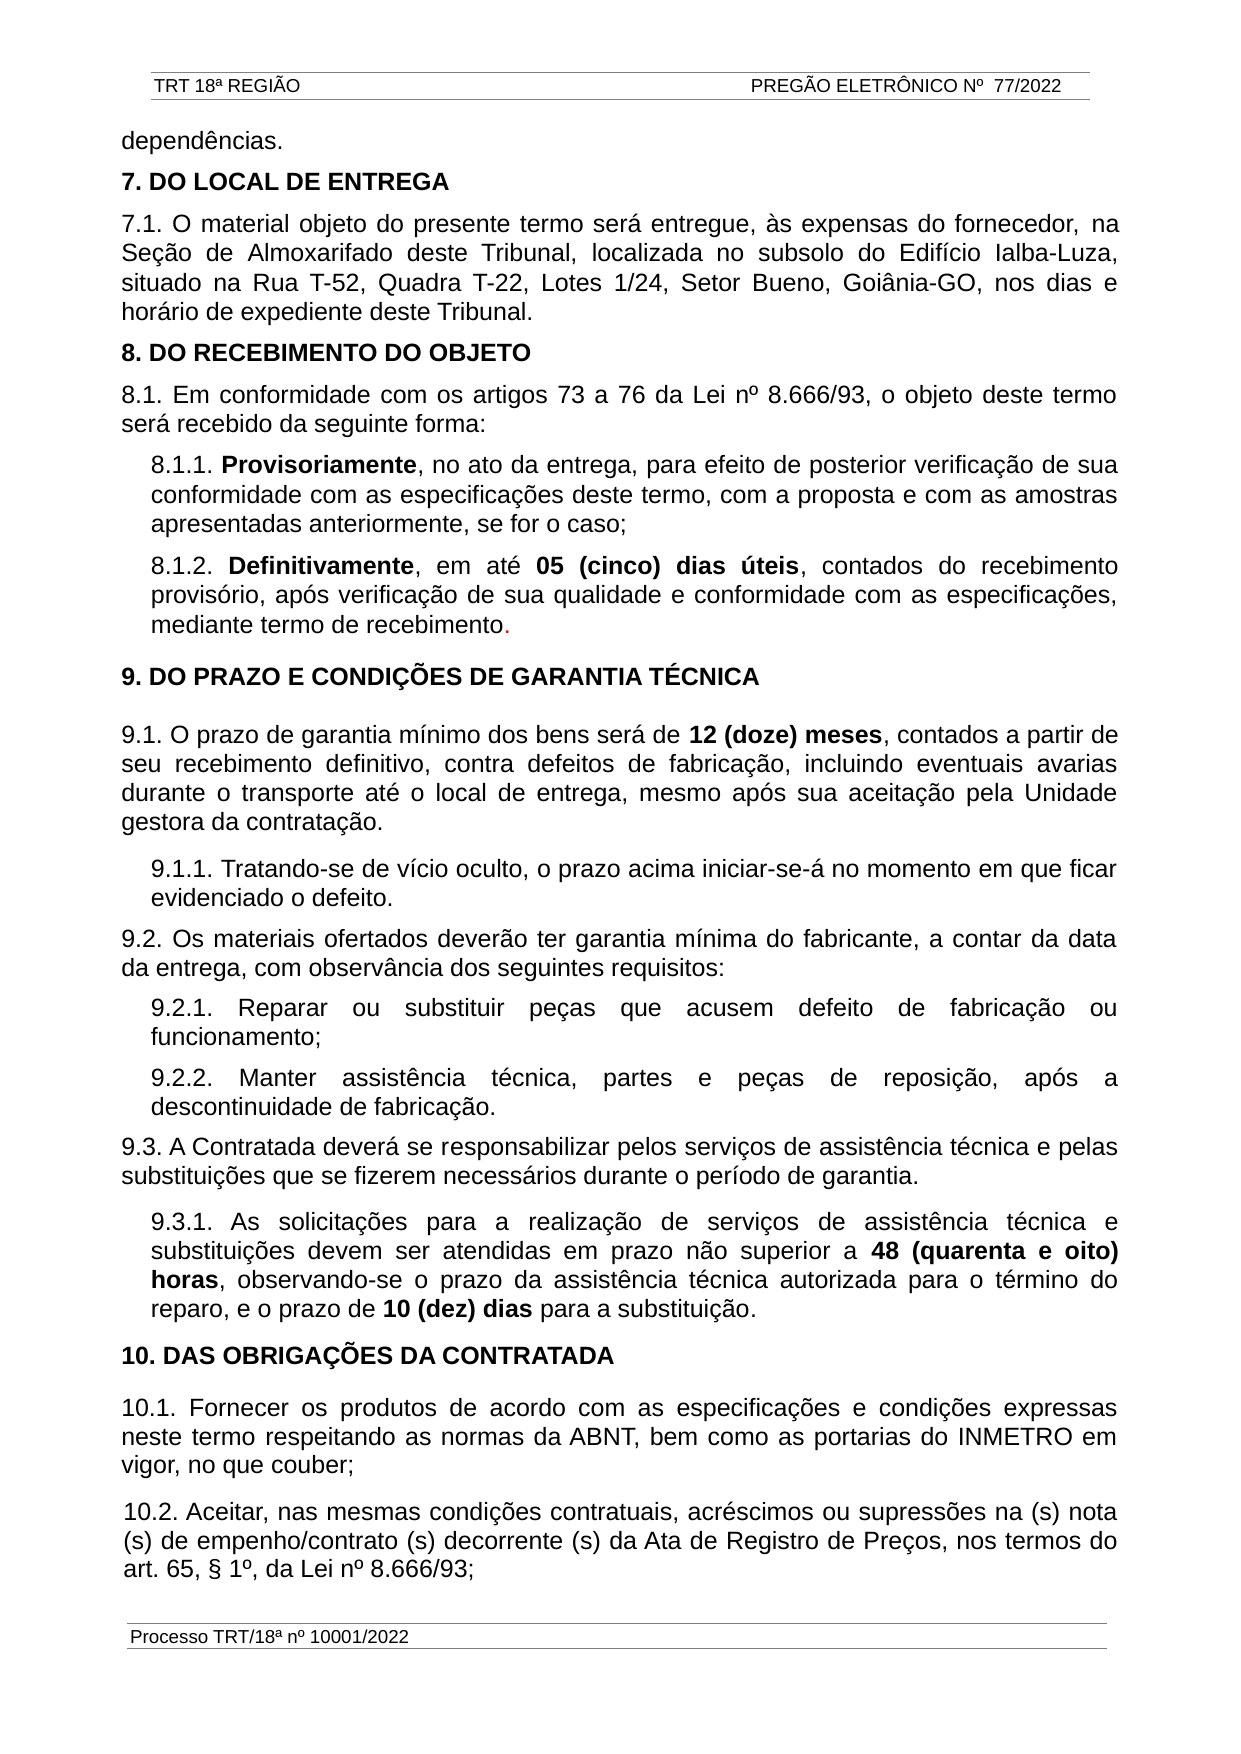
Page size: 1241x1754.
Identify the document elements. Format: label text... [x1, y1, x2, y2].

text 8.1.2. Definitivamente, em até 05 (cinco) dias úteis, contados do recebimento provisório, após verificação de sua qualidade e conformidade com as especificações, mediante termo de recebimento. [151, 550, 1119, 638]
text 10.2. Aceitar, nas mesmas condições contratuais, acréscimos ou supressões na (s) nota (s) de empenho/contrato (s) decorrente (s) da Ata de Registro de Preços, nos termos do art. 65, § 1º, da Lei nº 8.666/93; [123, 1497, 1119, 1583]
text 9.1.1. Tratando-se de vício oculto, o prazo acima iniciar-se-á no momento em que ficar evidenciado o defeito. [151, 853, 1119, 912]
text 8.1. Em conformidade com os artigos 73 a 76 da Lei nº 8.666/93, o objeto deste termo será recebido da seguinte forma: [121, 379, 1119, 438]
text 10.1. Fornecer os produtos de acordo com as especificações e condições expressas neste termo respeitando as normas da ABNT, bem como as portarias do INMETRO em vigor, no que couber; [121, 1393, 1119, 1479]
text 8. DO RECEBIMENTO DO OBJETO [121, 338, 1119, 367]
text 7.1. O material objeto do presente termo será entregue, às expensas do fornecedor, na Seção de Almoxarifado deste Tribunal, localizada no subsolo do Edifício Ialba-Luza, situado na Rua T-52, Quadra T-22, Lotes 1/24, Setor Bueno, Goiânia-GO, nos dias e horário de expediente deste Tribunal. [121, 208, 1119, 326]
text 9.1. O prazo de garantia mínimo dos bens será de 12 (doze) meses, contados a partir de seu recebimento definitivo, contra defeitos de fabricação, incluindo eventuais avarias durante o transporte até o local de entrega, mesmo após sua aceitação pela Unidade gestora da contratação. [121, 720, 1119, 835]
text 9.2.1. Reparar ou substituir peças que acusem defeito de fabricação ou funcionamento; [151, 993, 1119, 1051]
text 9.2. Os materiais ofertados deverão ter garantia mínima do fabricante, a contar da data da entrega, com observância dos seguintes requisitos: [121, 924, 1119, 981]
text 8.1.1. Provisoriamente, no ato da entrega, para efeito de posterior verificação de sua conformidade com as especificações deste termo, com a proposta e com as amostras apresentadas anteriormente, se for o caso; [151, 450, 1119, 538]
text 7. DO LOCAL DE ENTREGA [121, 166, 1119, 196]
text 9.3.1. As solicitações para a realização de serviços de assistência técnica e substituições devem ser atendidas em prazo não superior a 48 (quarenta e oito) horas, observando-se o prazo da assistência técnica autorizada para o término do reparo, e o prazo de 10 (dez) dias para a substituição. [151, 1207, 1119, 1322]
text 9.3. A Contratada deverá se responsabilizar pelos serviços de assistência técnica e pelas substituições que se fizerem necessários durante o período de garantia. [121, 1132, 1119, 1189]
text dependências. [121, 125, 1119, 154]
text 10. DAS OBRIGAÇÕES DA CONTRATADA [121, 1340, 1119, 1369]
text 9.2.2. Manter assistência técnica, partes e peças de reposição, após a descontinuidade de fabricação. [151, 1063, 1119, 1120]
text 9. DO PRAZO E CONDIÇÕES DE GARANTIA TÉCNICA [121, 662, 1119, 691]
